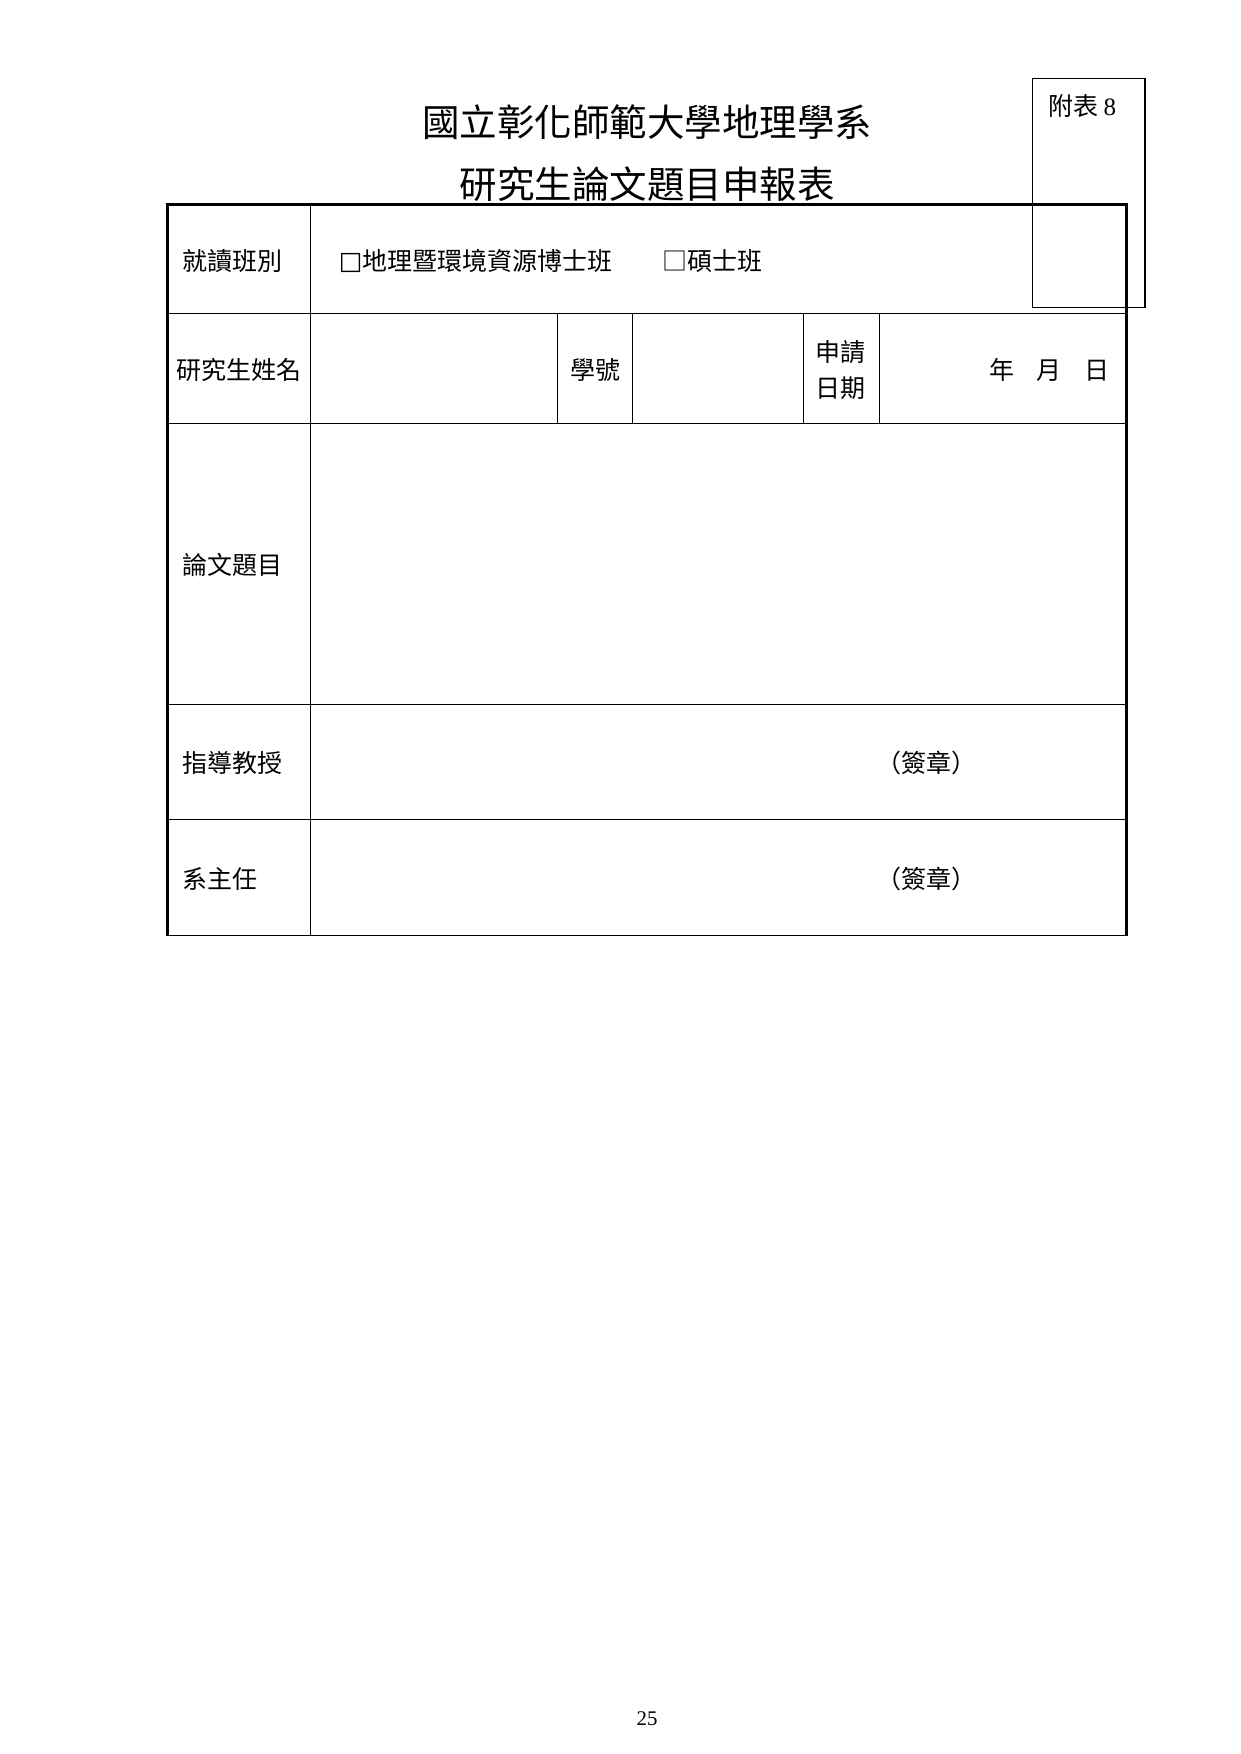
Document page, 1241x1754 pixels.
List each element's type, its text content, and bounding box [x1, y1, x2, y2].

table_cell （簽章） [311, 820, 1125, 935]
text 研究生論文題目申報表 [148, 140, 1032, 203]
table_cell [311, 314, 557, 423]
table_cell （簽章） [311, 705, 1125, 819]
text 國立彰化師範大學地理學系 [148, 78, 1032, 140]
text [1033, 79, 1144, 307]
table_cell 學號 [558, 314, 632, 423]
table_header □地理暨環境資源博士班 □碩士班 [311, 206, 1125, 313]
table_header 就讀班別 [169, 206, 310, 313]
table_cell 論文題目 [169, 424, 310, 703]
table_cell 指導教授 [169, 705, 310, 819]
table_cell 系主任 [169, 820, 310, 935]
text 附表8 [1048, 87, 1129, 123]
table_cell 申請 日期 [804, 314, 879, 423]
table_cell 年 月 日 [880, 314, 1125, 423]
table_cell [633, 314, 803, 423]
table_cell [311, 424, 1125, 703]
table_cell 研究生姓名 [169, 314, 310, 423]
